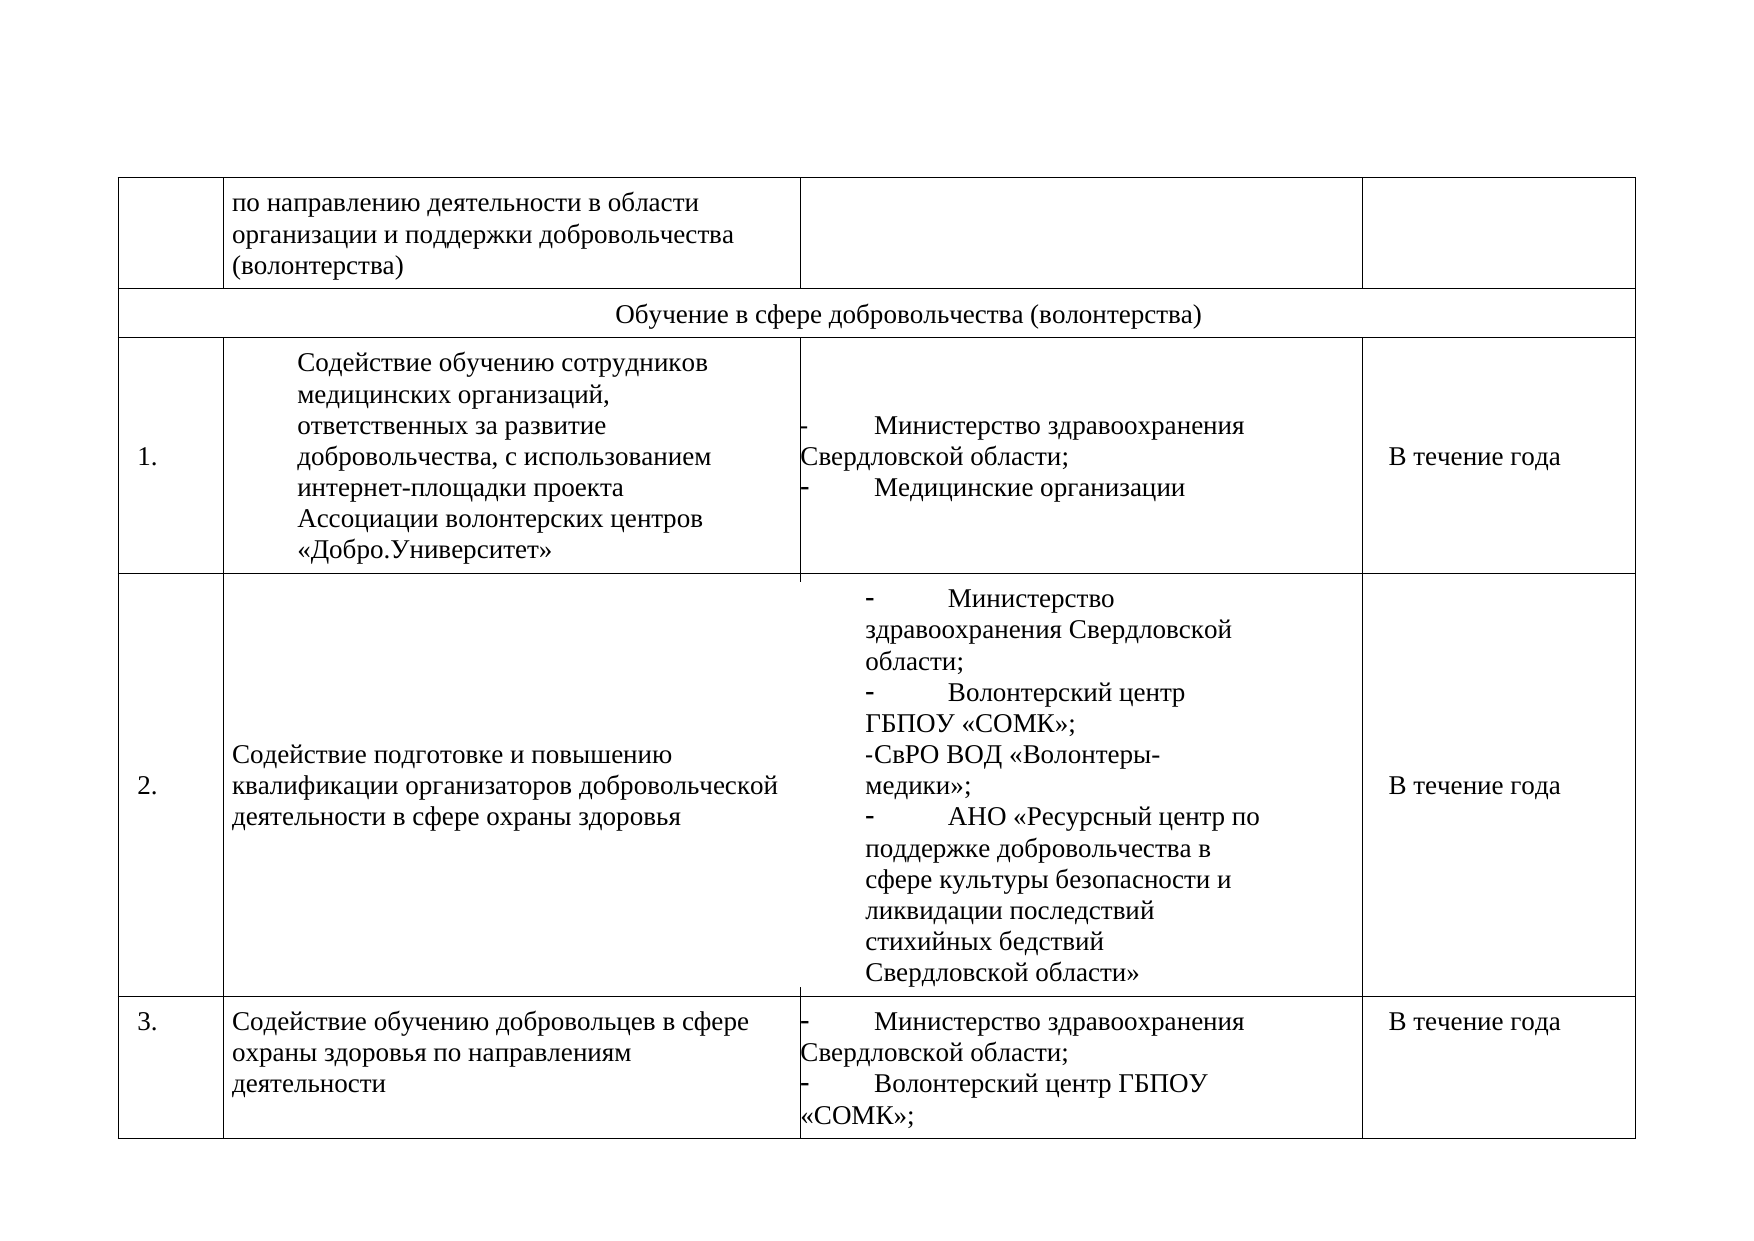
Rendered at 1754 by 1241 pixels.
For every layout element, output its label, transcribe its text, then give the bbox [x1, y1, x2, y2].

table_cell Министерство здравоохранения Свердловской области; Медицинские организации [801, 338, 1362, 573]
table_cell по направлению деятельности в области организации и поддержки добровольчества (волонтерства) [224, 178, 800, 288]
table_cell [119, 338, 223, 573]
table_cell [1363, 178, 1635, 288]
table_cell Обучение в сфере добровольчества (волонтерства) [119, 289, 1635, 337]
table_cell В течение года [1363, 997, 1635, 1138]
table_cell Содействие подготовке и повышению квалификации организаторов добровольческой деятельности в сфере охраны здоровья [224, 574, 800, 996]
table_cell Министерство здравоохранения Свердловской области; Волонтерский центр ГБПОУ «СОМК»; СвРО ВОД «Волонтеры-медики»; АНО «Ресурсный центр по поддержке добровольчества в сфере культуры безопасности и ликвидации последствий стихийных бедствий Свердловской области» [801, 574, 1362, 996]
table_cell Содействие обучению добровольцев в сфере охраны здоровья по направлениям деятельности [224, 997, 800, 1138]
table_cell [119, 178, 223, 288]
table_cell [119, 997, 223, 1138]
table_cell В течение года [1363, 338, 1635, 573]
table_cell В течение года [1363, 574, 1635, 996]
table_cell Содействие обучению сотрудников медицинских организаций, ответственных за развитие добровольчества, с использованием интернет-площадки проекта Ассоциации волонтерских центров «Добро.Университет» [224, 338, 800, 573]
table_cell [801, 178, 1362, 288]
table_cell [119, 574, 223, 996]
table_cell Министерство здравоохранения Свердловской области; Волонтерский центр ГБПОУ «СОМК»; СвРО ВОД «Волонтеры-медики»; АНО «Ресурсный центр по поддержке добровольчества в сфере культуры безопасности и ликвидации последствий стихийных бедствий Свердловской области» [801, 997, 1362, 1138]
